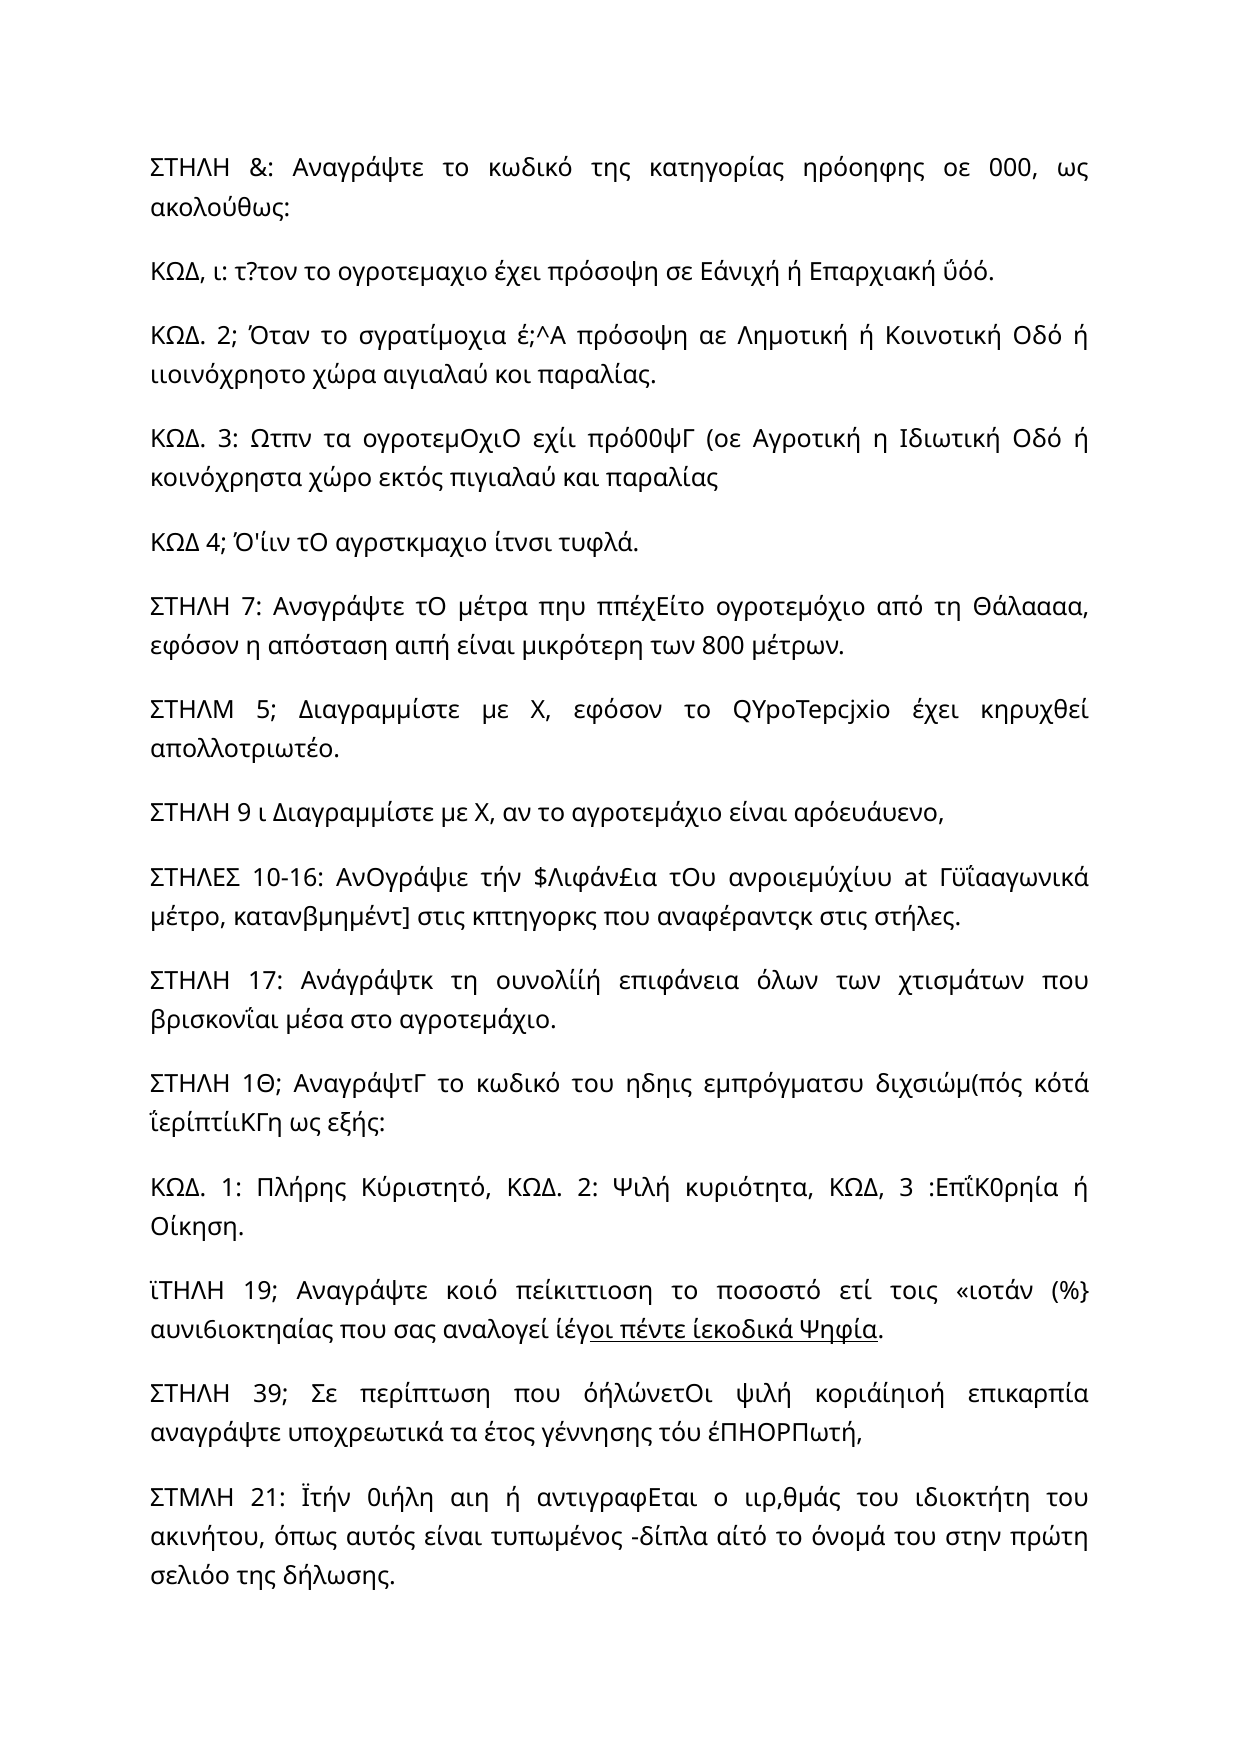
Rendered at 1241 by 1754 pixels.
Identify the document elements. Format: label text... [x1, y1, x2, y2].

text ΣΤΗΛΗ 17: Ανάγράψτκ τη ουνολίίή επιφάνεια όλων των χτισμάτων που βρισκονΐαι μέσα στο αγροτεμάχιο. [150, 962, 1090, 1036]
text ΣΤΗΛΜ 5; Διαγραμμίστε με X, εφόσον το QYpoTepcjxio έχει κηρυχθεί απολλοτριωτέο. [150, 692, 1090, 765]
text ΣΤΗΛΗ 39; Σε περίπτωση που όήλώνετΟι ψιλή κοριάίηιοή επικαρπία αναγράψτε υποχρεωτικά τα έτος γέννησης τόυ έΠΗΟΡΠωτή, [150, 1376, 1090, 1449]
text ΚΩΔ 4; Ό'ίιν τΟ αγρστκμαχιο ίτνσι τυφλά. [150, 524, 1090, 558]
text ΚΩΔ. 3: Ωτπν τα ογροτεμΟχιΟ εχίι πρό00ψΓ (οε Αγροτική η Ιδιωτική Οδό ή κοινόχρηστα χώρο εκτός πιγιαλαύ και παραλίας [150, 421, 1090, 494]
text ΣΤΗΛΗ 9 ι Διαγραμμίστε με Χ, αν το αγροτεμάχιο είναι αρόευάυενο, [150, 795, 1090, 829]
text ΣΤΜΛΗ 21: Ϊτήν 0ιήλη αιη ή αντιγραφΕται ο ιιρ,θμάς του ιδιοκτήτη του ακινήτου, όπως αυτός είναι τυπωμένος -δίπλα αίτό το όνομά του στην πρώτη σελιόο της δήλωσης. [150, 1479, 1090, 1592]
text ΚΩΔ. 2; Όταν το σγρατίμοχια έ;^Α πρόσοψη αε Λημοτική ή Κοινοτική Οδό ή ιιοινόχρηοτο χώρα αιγιαλαύ κοι παραλίας. [150, 317, 1090, 391]
text ΣΤΗΛΗ &: Αναγράψτε το κωδικό της κατηγορίας ηρόοηφης οε 000, ως ακολούθως: [150, 150, 1090, 223]
text ΣΤΗΛΗ 1Θ; ΑναγράψτΓ το κωδικό του ηδηις εμπρόγματσυ διχσιώμ(πός κότά ΐερίπτίιΚΓη ως εξής: [150, 1066, 1090, 1139]
text ΣΤΗΛΗ 7: Ανσγράψτε τΟ μέτρα πηυ ππέχΕίτο ογροτεμόχιο από τη Θάλαααα, εφόσον η απόσταση αιπή είναι μικρότερη των 800 μέτρων. [150, 588, 1090, 662]
text ΚΩΔ. 1: Πλήρης Κύριστητό, ΚΩΔ. 2: Ψιλή κυριότητα, ΚΩΔ, 3 :ΕπΐΚ0ρηία ή Οίκηση. [150, 1169, 1090, 1242]
text ΚΩΔ, ι: τ?τον το ογροτεμαχιο έχει πρόσοψη σε Εάνιχή ή Επαρχιακή ΰόό. [150, 253, 1090, 287]
text ϊΤΗΛΗ 19; Αναγράψτε κοιό πείκιττιοση το ποσοστό ετί τοις «ιοτάν (%} αυνι6ιοκτηαίας που σας αναλογεί ίέγοι πέντε ίεκοδικά Ψηφία. [150, 1272, 1090, 1346]
text ΣΤΗΛΕΣ 10-16: ΑνΟγράψιε τήν $Λιφάν£ια τΟυ ανροιεμύχίυυ at Γϋΐααγωνικά μέτρο, κατανβμημέντ] στις κπτηγορκς που αναφέραντςκ στις στήλες. [150, 859, 1090, 932]
